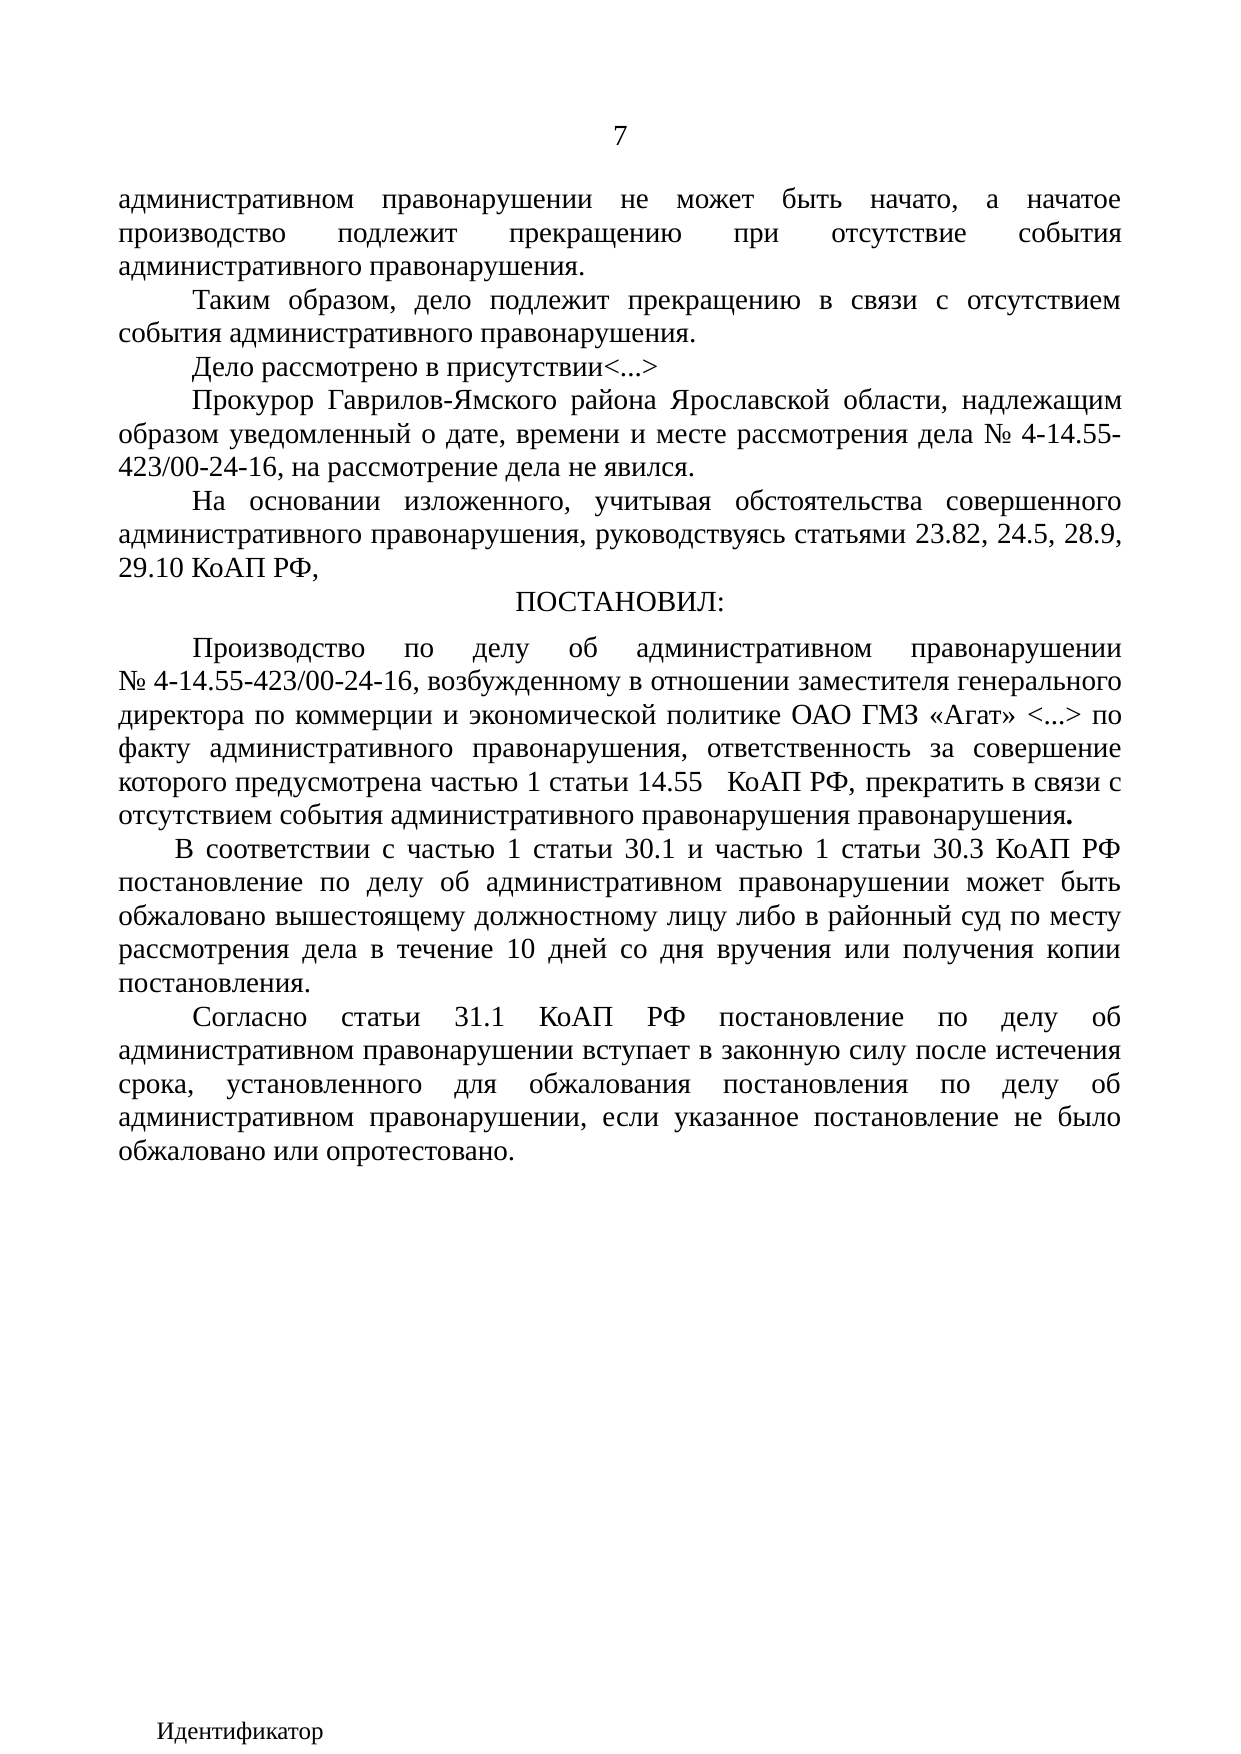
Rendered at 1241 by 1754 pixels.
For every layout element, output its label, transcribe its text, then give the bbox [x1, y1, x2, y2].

text ПОСТАНОВИЛ: [118, 584, 1122, 617]
text Согласно статьи 31.1 КоАП РФ постановление по делу об административном правонарушении вступает в законную силу после истечения срока, установленного для обжалования постановления по делу об административном правонарушении, если указанное постановление не было обжаловано или опротестовано. [118, 999, 1122, 1166]
text Дело рассмотрено в присутствии<...> [118, 349, 1122, 382]
text На основании изложенного, учитывая обстоятельства совершенного административного правонарушения, руководствуясь статьями 23.82, 24.5, 28.9, 29.10 КоАП РФ, [118, 483, 1122, 584]
text В соответствии с частью 1 статьи 30.1 и частью 1 статьи 30.3 КоАП РФ постановление по делу об административном правонарушении может быть обжаловано вышестоящему должностному лицу либо в районный суд по месту рассмотрения дела в течение 10 дней со дня вручения или получения копии постановления. [118, 831, 1122, 999]
text Производство по делу об административном правонарушении № 4-14.55-423/00-24-16, возбужденному в отношении заместителя генерального директора по коммерции и экономической политике ОАО ГМЗ «Агат» <...> по факту административного правонарушения, ответственность за совершение которого предусмотрена частью 1 статьи 14.55 КоАП РФ, прекратить в связи с отсутствием события административного правонарушения правонарушения. [118, 630, 1122, 831]
text административном правонарушении не может быть начато, а начатое производство подлежит прекращению при отсутствие события административного правонарушения. [118, 181, 1122, 282]
text Таким образом, дело подлежит прекращению в связи с отсутствием события административного правонарушения. [118, 282, 1122, 349]
text Прокурор Гаврилов-Ямского района Ярославской области, надлежащим образом уведомленный о дате, времени и месте рассмотрения дела № 4-14.55-423/00-24-16, на рассмотрение дела не явился. [118, 382, 1122, 483]
